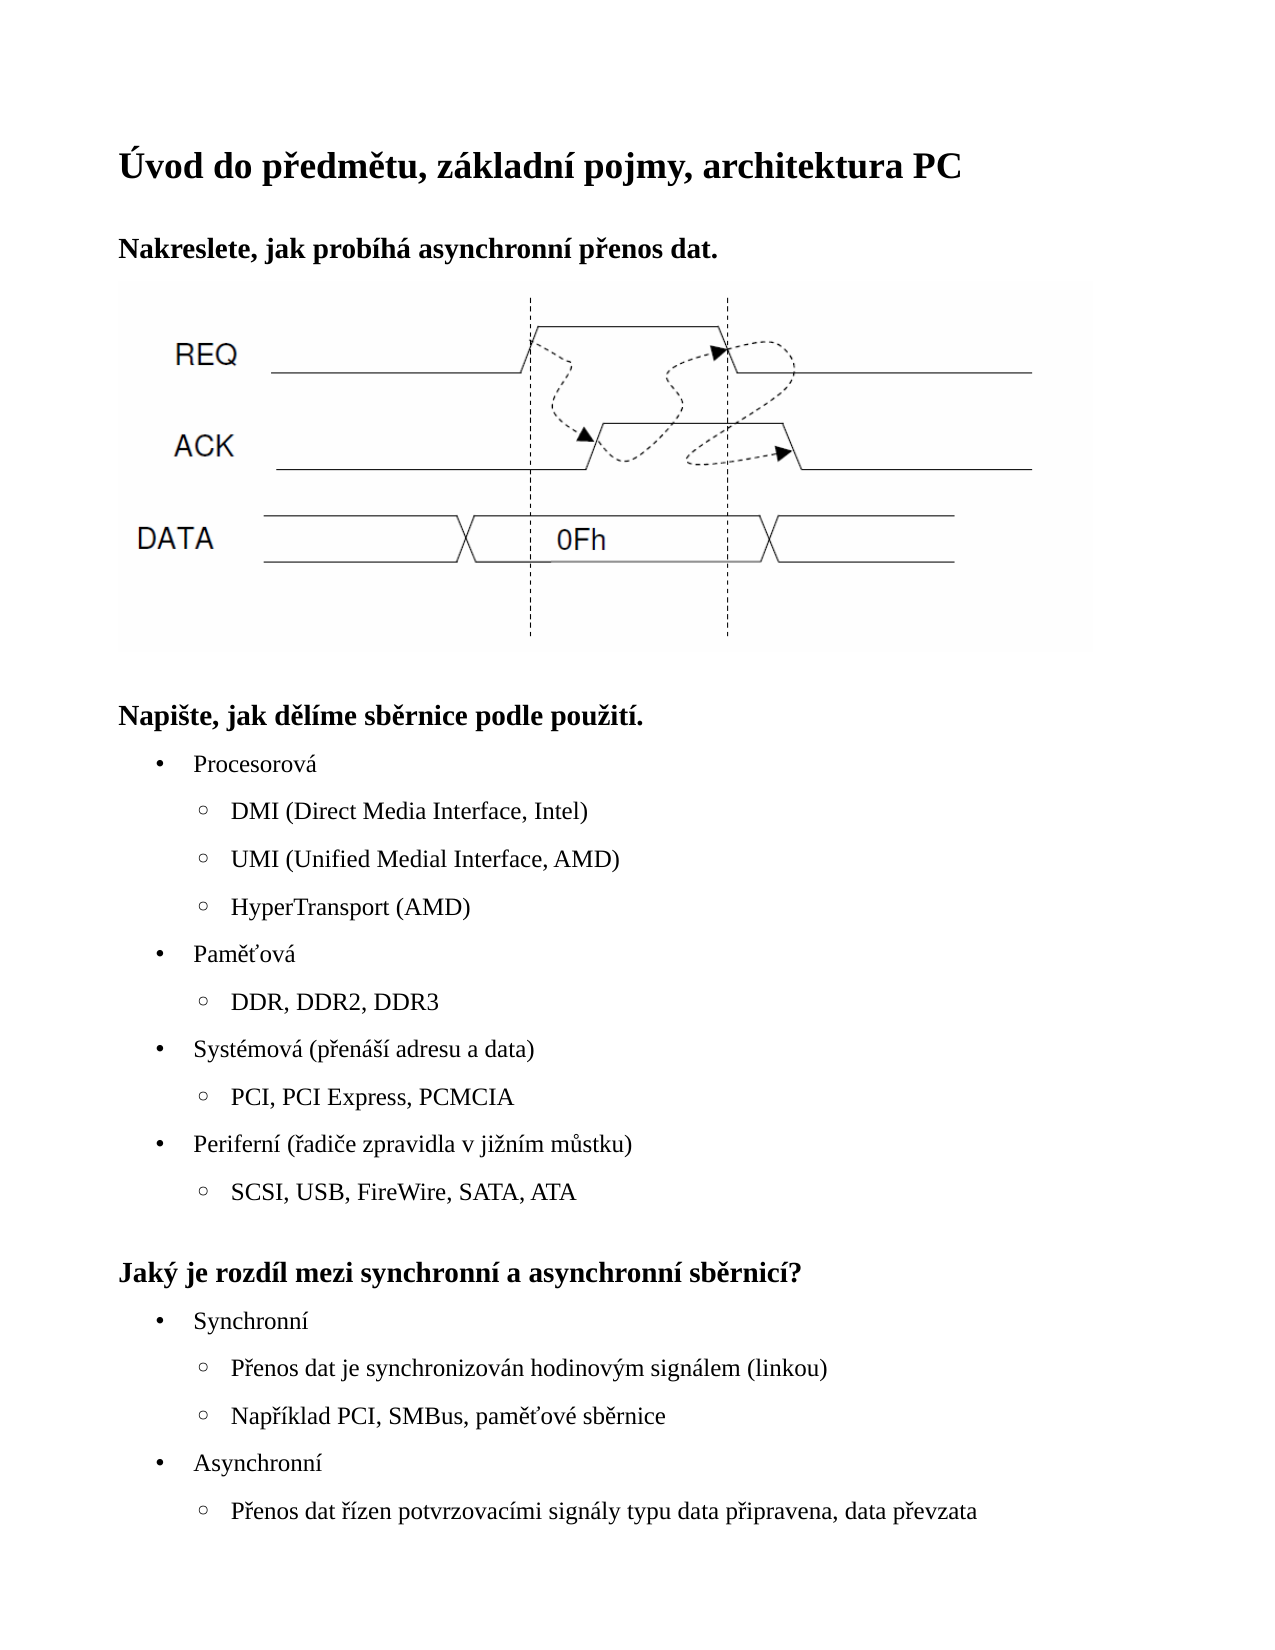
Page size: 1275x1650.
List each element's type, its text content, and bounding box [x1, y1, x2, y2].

list PCI, PCI Express, PCMCIA [193, 1082, 1157, 1111]
list Paměťová [156, 939, 1157, 968]
list Asynchronní [156, 1448, 1157, 1477]
list DDR, DDR2, DDR3 [193, 987, 1157, 1016]
list Přenos dat je synchronizován hodinovým signálem (linkou) [193, 1353, 1157, 1382]
list DMI (Direct Media Interface, Intel) [193, 796, 1157, 825]
list UMI (Unified Medial Interface, AMD) [193, 844, 1157, 873]
list Například PCI, SMBus, paměťové sběrnice [193, 1401, 1157, 1430]
list Procesorová [156, 749, 1157, 777]
subtitle Napište, jak dělíme sběrnice podle použití. [118, 698, 1157, 732]
list HyperTransport (AMD) [193, 892, 1157, 920]
subtitle Nakreslete, jak probíhá asynchronní přenos dat. [118, 231, 1157, 265]
list Synchronní [156, 1306, 1157, 1334]
list Systémová (přenáší adresu a data) [156, 1034, 1157, 1063]
list Přenos dat řízen potvrzovacími signály typu data připravena, data převzata [193, 1496, 1157, 1525]
list SCSI, USB, FireWire, SATA, ATA [193, 1177, 1157, 1206]
subtitle Jaký je rozdíl mezi synchronní a asynchronní sběrnicí? [118, 1255, 1157, 1289]
subtitle Úvod do předmětu, základní pojmy, architektura PC [118, 143, 1157, 186]
list Periferní (řadiče zpravidla v jižním můstku) [156, 1129, 1157, 1158]
